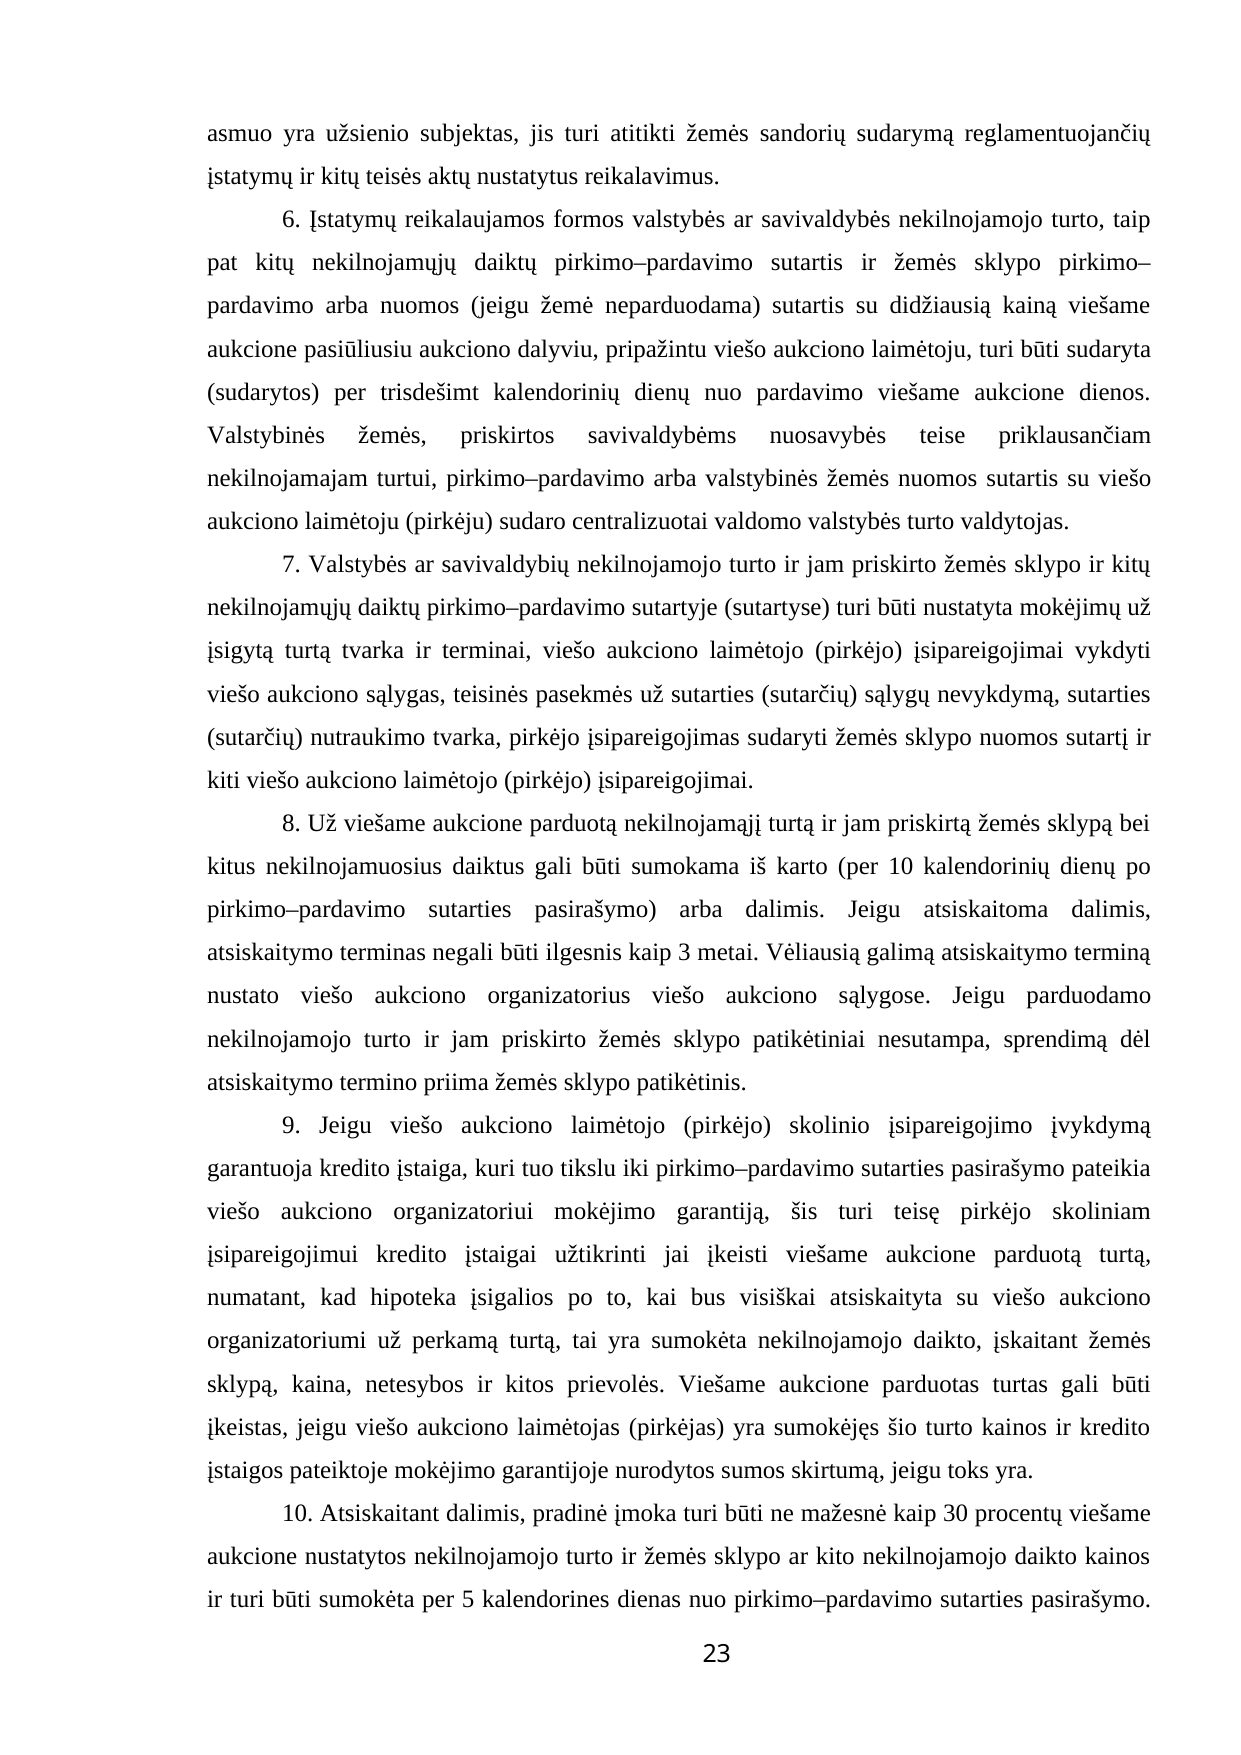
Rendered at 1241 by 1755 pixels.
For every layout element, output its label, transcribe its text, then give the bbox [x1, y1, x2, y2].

text 10. Atsiskaitant dalimis, pradinė įmoka turi būti ne mažesnė kaip 30 procentų viešame aukcione nustatytos nekilnojamojo turto ir žemės sklypo ar kito nekilnojamojo daikto kainos ir turi būti sumokėta per 5 kalendorines dienas nuo pirkimo–pardavimo sutarties pasirašymo. [207, 1498, 1152, 1613]
text 6. Įstatymų reikalaujamos formos valstybės ar savivaldybės nekilnojamojo turto, taip pat kitų nekilnojamųjų daiktų pirkimo–pardavimo sutartis ir žemės sklypo pirkimo–pardavimo arba nuomos (jeigu žemė neparduodama) sutartis su didžiausią kainą viešame aukcione pasiūliusiu aukciono dalyviu, pripažintu viešo aukciono laimėtoju, turi būti sudaryta (sudarytos) per trisdešimt kalendorinių dienų nuo pardavimo viešame aukcione dienos. Valstybinės žemės, priskirtos savivaldybėms nuosavybės teise priklausančiam nekilnojamajam turtui, pirkimo–pardavimo arba valstybinės žemės nuomos sutartis su viešo aukciono laimėtoju (pirkėju) sudaro centralizuotai valdomo valstybės turto valdytojas. [207, 204, 1152, 535]
text asmuo yra užsienio subjektas, jis turi atitikti žemės sandorių sudarymą reglamentuojančių įstatymų ir kitų teisės aktų nustatytus reikalavimus. [207, 118, 1152, 190]
text 9. Jeigu viešo aukciono laimėtojo (pirkėjo) skolinio įsipareigojimo įvykdymą garantuoja kredito įstaiga, kuri tuo tikslu iki pirkimo–pardavimo sutarties pasirašymo pateikia viešo aukciono organizatoriui mokėjimo garantiją, šis turi teisę pirkėjo skoliniam įsipareigojimui kredito įstaigai užtikrinti jai įkeisti viešame aukcione parduotą turtą, numatant, kad hipoteka įsigalios po to, kai bus visiškai atsiskaityta su viešo aukciono organizatoriumi už perkamą turtą, tai yra sumokėta nekilnojamojo daikto, įskaitant žemės sklypą, kaina, netesybos ir kitos prievolės. Viešame aukcione parduotas turtas gali būti įkeistas, jeigu viešo aukciono laimėtojas (pirkėjas) yra sumokėjęs šio turto kainos ir kredito įstaigos pateiktoje mokėjimo garantijoje nurodytos sumos skirtumą, jeigu toks yra. [207, 1110, 1152, 1484]
text 8. Už viešame aukcione parduotą nekilnojamąjį turtą ir jam priskirtą žemės sklypą bei kitus nekilnojamuosius daiktus gali būti sumokama iš karto (per 10 kalendorinių dienų po pirkimo–pardavimo sutarties pasirašymo) arba dalimis. Jeigu atsiskaitoma dalimis, atsiskaitymo terminas negali būti ilgesnis kaip 3 metai. Vėliausią galimą atsiskaitymo terminą nustato viešo aukciono organizatorius viešo aukciono sąlygose. Jeigu parduodamo nekilnojamojo turto ir jam priskirto žemės sklypo patikėtiniai nesutampa, sprendimą dėl atsiskaitymo termino priima žemės sklypo patikėtinis. [207, 808, 1152, 1096]
text 7. Valstybės ar savivaldybių nekilnojamojo turto ir jam priskirto žemės sklypo ir kitų nekilnojamųjų daiktų pirkimo–pardavimo sutartyje (sutartyse) turi būti nustatyta mokėjimų už įsigytą turtą tvarka ir terminai, viešo aukciono laimėtojo (pirkėjo) įsipareigojimai vykdyti viešo aukciono sąlygas, teisinės pasekmės už sutarties (sutarčių) sąlygų nevykdymą, sutarties (sutarčių) nutraukimo tvarka, pirkėjo įsipareigojimas sudaryti žemės sklypo nuomos sutartį ir kiti viešo aukciono laimėtojo (pirkėjo) įsipareigojimai. [207, 549, 1152, 794]
